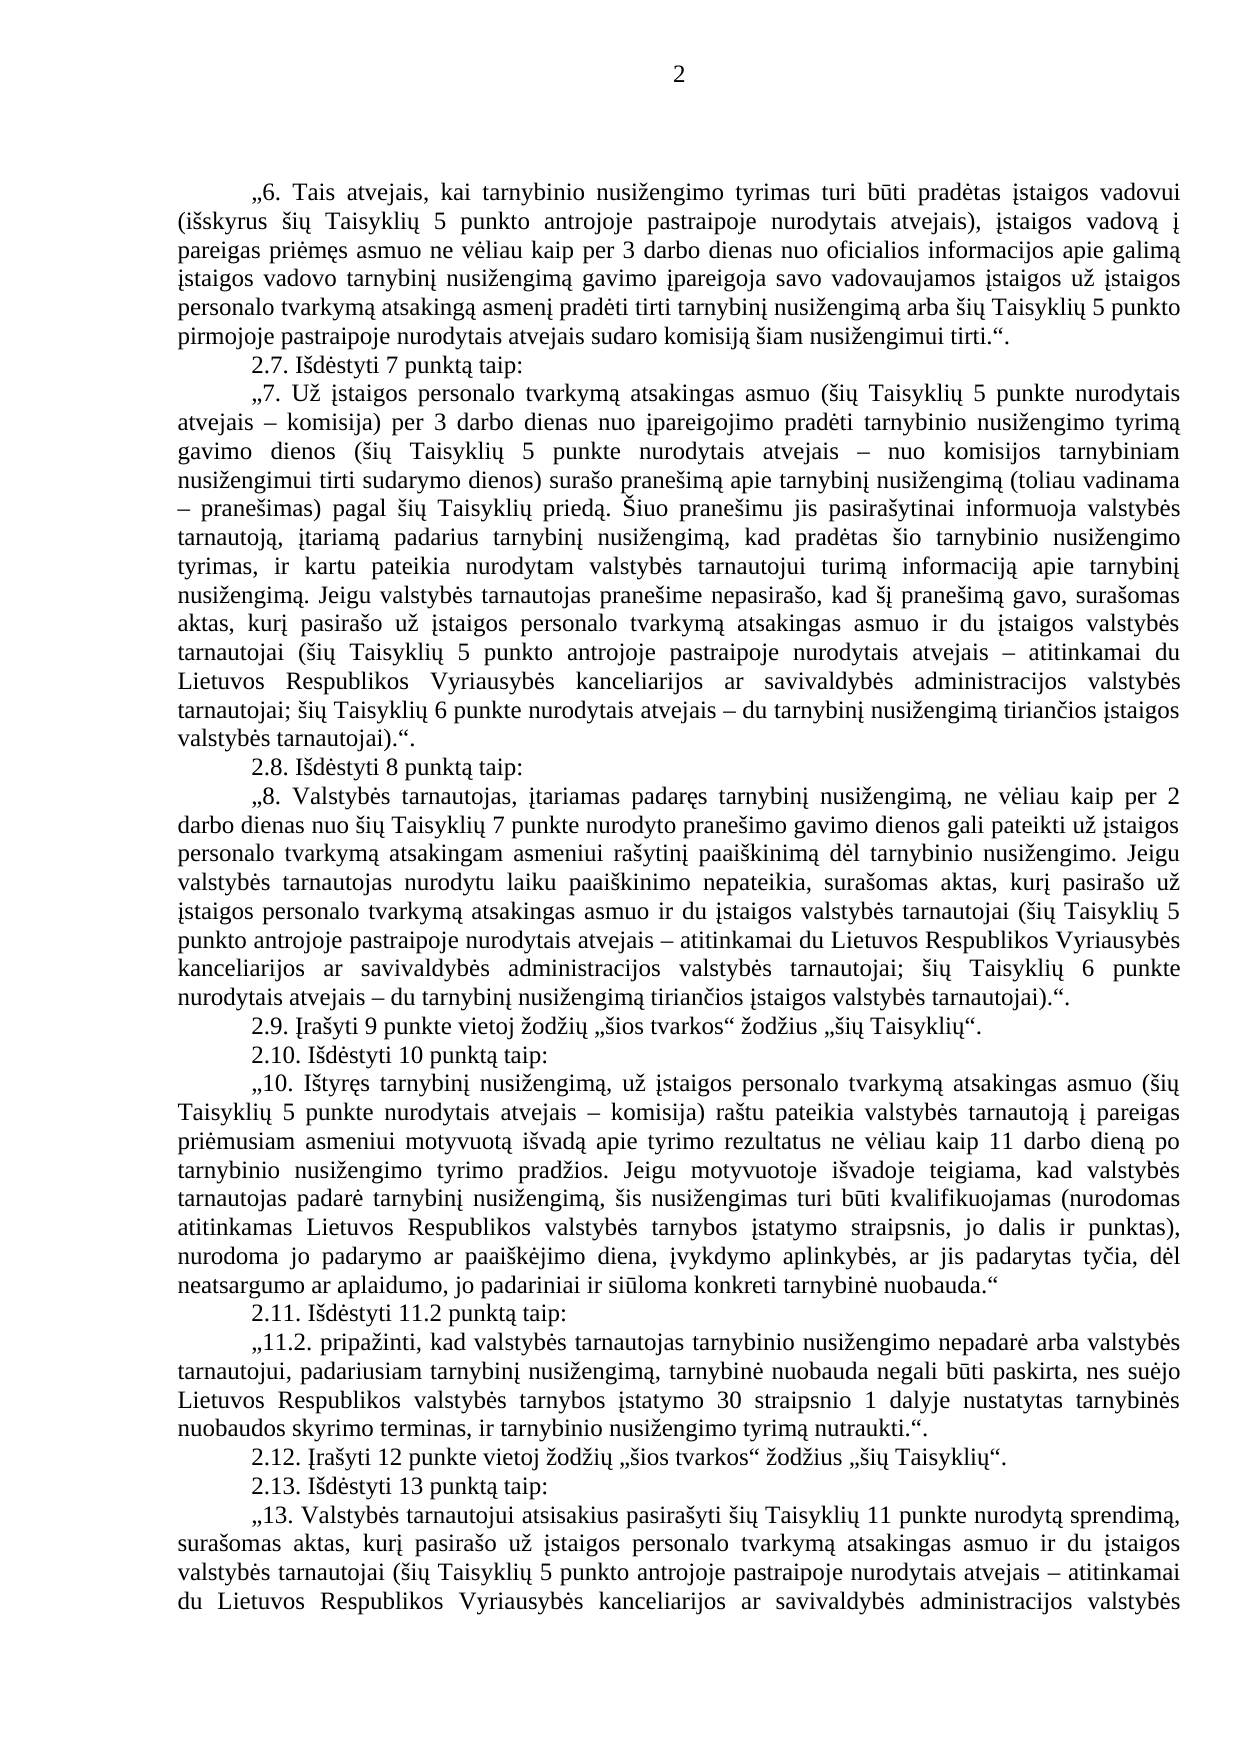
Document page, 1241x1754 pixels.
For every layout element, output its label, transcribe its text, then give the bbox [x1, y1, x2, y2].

text „13. Valstybės tarnautojui atsisakius pasirašyti šių Taisyklių 11 punkte nurodytą sprendimą, surašomas aktas, kurį pasirašo už įstaigos personalo tvarkymą atsakingas asmuo ir du įstaigos valstybės tarnautojai (šių Taisyklių 5 punkto antrojoje pastraipoje nurodytais atvejais – atitinkamai du Lietuvos Respublikos Vyriausybės kanceliarijos ar savivaldybės administracijos valstybės [177, 1500, 1181, 1615]
text 2.13. Išdėstyti 13 punktą taip: [177, 1471, 1181, 1500]
text 2.10. Išdėstyti 10 punktą taip: [177, 1040, 1181, 1068]
text 2.9. Įrašyti 9 punkte vietoj žodžių „šios tvarkos“ žodžius „šių Taisyklių“. [177, 1011, 1181, 1040]
text 2.12. Įrašyti 12 punkte vietoj žodžių „šios tvarkos“ žodžius „šių Taisyklių“. [177, 1442, 1181, 1471]
text „7. Už įstaigos personalo tvarkymą atsakingas asmuo (šių Taisyklių 5 punkte nurodytais atvejais – komisija) per 3 darbo dienas nuo įpareigojimo pradėti tarnybinio nusižengimo tyrimą gavimo dienos (šių Taisyklių 5 punkte nurodytais atvejais – nuo komisijos tarnybiniam nusižengimui tirti sudarymo dienos) surašo pranešimą apie tarnybinį nusižengimą (toliau vadinama – pranešimas) pagal šių Taisyklių priedą. Šiuo pranešimu jis pasirašytinai informuoja valstybės tarnautoją, įtariamą padarius tarnybinį nusižengimą, kad pradėtas šio tarnybinio nusižengimo tyrimas, ir kartu pateikia nurodytam valstybės tarnautojui turimą informaciją apie tarnybinį nusižengimą. Jeigu valstybės tarnautojas pranešime nepasirašo, kad šį pranešimą gavo, surašomas aktas, kurį pasirašo už įstaigos personalo tvarkymą atsakingas asmuo ir du įstaigos valstybės tarnautojai (šių Taisyklių 5 punkto antrojoje pastraipoje nurodytais atvejais – atitinkamai du Lietuvos Respublikos Vyriausybės kanceliarijos ar savivaldybės administracijos valstybės tarnautojai; šių Taisyklių 6 punkte nurodytais atvejais – du tarnybinį nusižengimą tiriančios įstaigos valstybės tarnautojai).“. [177, 378, 1181, 752]
text 2.7. Išdėstyti 7 punktą taip: [177, 350, 1181, 378]
text „8. Valstybės tarnautojas, įtariamas padaręs tarnybinį nusižengimą, ne vėliau kaip per 2 darbo dienas nuo šių Taisyklių 7 punkte nurodyto pranešimo gavimo dienos gali pateikti už įstaigos personalo tvarkymą atsakingam asmeniui rašytinį paaiškinimą dėl tarnybinio nusižengimo. Jeigu valstybės tarnautojas nurodytu laiku paaiškinimo nepateikia, surašomas aktas, kurį pasirašo už įstaigos personalo tvarkymą atsakingas asmuo ir du įstaigos valstybės tarnautojai (šių Taisyklių 5 punkto antrojoje pastraipoje nurodytais atvejais – atitinkamai du Lietuvos Respublikos Vyriausybės kanceliarijos ar savivaldybės administracijos valstybės tarnautojai; šių Taisyklių 6 punkte nurodytais atvejais – du tarnybinį nusižengimą tiriančios įstaigos valstybės tarnautojai).“. [177, 781, 1181, 1011]
text 2.11. Išdėstyti 11.2 punktą taip: [177, 1298, 1181, 1327]
text „6. Tais atvejais, kai tarnybinio nusižengimo tyrimas turi būti pradėtas įstaigos vadovui (išskyrus šių Taisyklių 5 punkto antrojoje pastraipoje nurodytais atvejais), įstaigos vadovą į pareigas priėmęs asmuo ne vėliau kaip per 3 darbo dienas nuo oficialios informacijos apie galimą įstaigos vadovo tarnybinį nusižengimą gavimo įpareigoja savo vadovaujamos įstaigos už įstaigos personalo tvarkymą atsakingą asmenį pradėti tirti tarnybinį nusižengimą arba šių Taisyklių 5 punkto pirmojoje pastraipoje nurodytais atvejais sudaro komisiją šiam nusižengimui tirti.“. [177, 177, 1181, 350]
text 2.8. Išdėstyti 8 punktą taip: [177, 752, 1181, 781]
text „10. Ištyręs tarnybinį nusižengimą, už įstaigos personalo tvarkymą atsakingas asmuo (šių Taisyklių 5 punkte nurodytais atvejais – komisija) raštu pateikia valstybės tarnautoją į pareigas priėmusiam asmeniui motyvuotą išvadą apie tyrimo rezultatus ne vėliau kaip 11 darbo dieną po tarnybinio nusižengimo tyrimo pradžios. Jeigu motyvuotoje išvadoje teigiama, kad valstybės tarnautojas padarė tarnybinį nusižengimą, šis nusižengimas turi būti kvalifikuojamas (nurodomas atitinkamas Lietuvos Respublikos valstybės tarnybos įstatymo straipsnis, jo dalis ir punktas), nurodoma jo padarymo ar paaiškėjimo diena, įvykdymo aplinkybės, ar jis padarytas tyčia, dėl neatsargumo ar aplaidumo, jo padariniai ir siūloma konkreti tarnybinė nuobauda.“ [177, 1068, 1181, 1298]
text „11.2. pripažinti, kad valstybės tarnautojas tarnybinio nusižengimo nepadarė arba valstybės tarnautojui, padariusiam tarnybinį nusižengimą, tarnybinė nuobauda negali būti paskirta, nes suėjo Lietuvos Respublikos valstybės tarnybos įstatymo 30 straipsnio 1 dalyje nustatytas tarnybinės nuobaudos skyrimo terminas, ir tarnybinio nusižengimo tyrimą nutraukti.“. [177, 1327, 1181, 1442]
